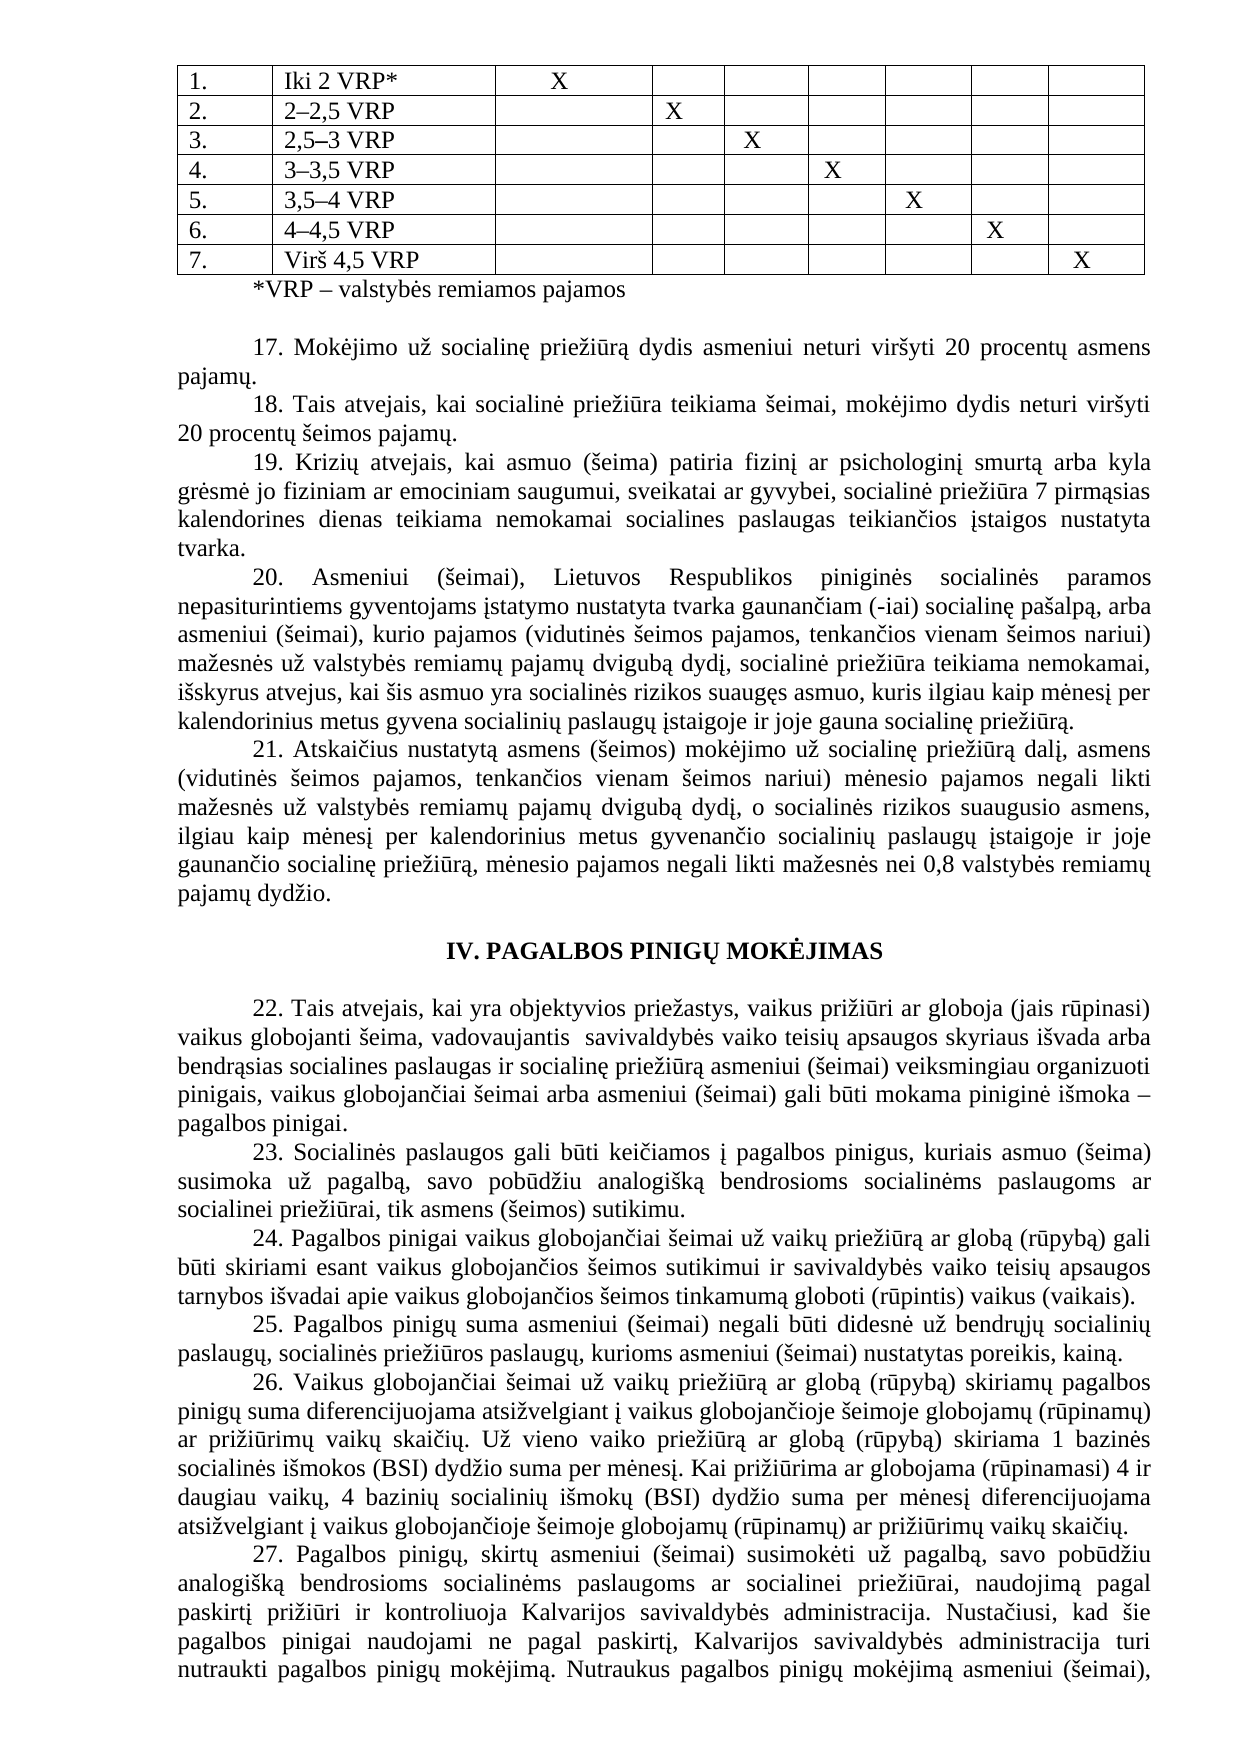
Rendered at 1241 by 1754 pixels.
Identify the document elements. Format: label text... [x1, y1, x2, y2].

table_cell [725, 215, 808, 244]
text *VRP – valstybės remiamos pajamos [177, 274, 1152, 303]
table_cell [725, 66, 808, 95]
table_cell [809, 66, 885, 95]
table_cell [496, 185, 652, 214]
table_cell [653, 215, 724, 244]
table_cell X [809, 155, 885, 184]
text 19. Krizių atvejais, kai asmuo (šeima) patiria fizinį ar psichologinį smurtą arba kyla grėsmė jo fiziniam ar emociniam saugumui, sveikatai ar gyvybei, socialinė priežiūra 7 pirmąsias kalendorines dienas teikiama nemokamai socialines paslaugas teikiančios įstaigos nustatyta tvarka. [177, 447, 1152, 562]
text 24. Pagalbos pinigai vaikus globojančiai šeimai už vaikų priežiūrą ar globą (rūpybą) gali būti skiriami esant vaikus globojančios šeimos sutikimui ir savivaldybės vaiko teisių apsaugos tarnybos išvadai apie vaikus globojančios šeimos tinkamumą globoti (rūpintis) vaikus (vaikais). [177, 1223, 1152, 1309]
table_cell [886, 96, 971, 124]
table_cell [653, 126, 724, 154]
table_cell 5. [178, 185, 272, 214]
table_cell [972, 185, 1048, 214]
table_cell [972, 126, 1048, 154]
table_cell [1049, 66, 1144, 95]
table_cell 7. [178, 245, 272, 273]
table_cell 1. [178, 66, 272, 95]
table_cell [496, 126, 652, 154]
table_cell [809, 245, 885, 273]
text 23. Socialinės paslaugos gali būti keičiamos į pagalbos pinigus, kuriais asmuo (šeima) susimoka už pagalbą, savo pobūdžiu analogišką bendrosioms socialinėms paslaugoms ar socialinei priežiūrai, tik asmens (šeimos) sutikimu. [177, 1137, 1152, 1223]
text 18. Tais atvejais, kai socialinė priežiūra teikiama šeimai, mokėjimo dydis neturi viršyti 20 procentų šeimos pajamų. [177, 389, 1152, 447]
table_cell [653, 155, 724, 184]
table_cell [1049, 126, 1144, 154]
table_cell Iki 2 VRP* [273, 66, 495, 95]
table_cell [1049, 185, 1144, 214]
table_cell [1049, 96, 1144, 124]
table_cell X [653, 96, 724, 124]
table_cell [886, 66, 971, 95]
text 26. Vaikus globojančiai šeimai už vaikų priežiūrą ar globą (rūpybą) skiriamų pagalbos pinigų suma diferencijuojama atsižvelgiant į vaikus globojančioje šeimoje globojamų (rūpinamų) ar prižiūrimų vaikų skaičių. Už vieno vaiko priežiūrą ar globą (rūpybą) skiriama 1 bazinės socialinės išmokos (BSI) dydžio suma per mėnesį. Kai prižiūrima ar globojama (rūpinamasi) 4 ir daugiau vaikų, 4 bazinių socialinių išmokų (BSI) dydžio suma per mėnesį diferencijuojama atsižvelgiant į vaikus globojančioje šeimoje globojamų (rūpinamų) ar prižiūrimų vaikų skaičių. [177, 1367, 1152, 1539]
text 17. Mokėjimo už socialinę priežiūrą dydis asmeniui neturi viršyti 20 procentų asmens pajamų. [177, 332, 1152, 389]
text IV. PAGALBOS PINIGŲ MOKĖJIMAS [177, 936, 1152, 964]
table_cell [653, 245, 724, 273]
table_cell X [496, 66, 652, 95]
table_cell [886, 245, 971, 273]
table_cell [725, 185, 808, 214]
table_cell [886, 126, 971, 154]
table_cell [972, 66, 1048, 95]
table_cell 3–3,5 VRP [273, 155, 495, 184]
table_cell X [1049, 245, 1144, 273]
table_cell 2. [178, 96, 272, 124]
table_cell [809, 185, 885, 214]
table_cell [496, 155, 652, 184]
table_cell [496, 96, 652, 124]
table_cell [496, 245, 652, 273]
table_cell 3. [178, 126, 272, 154]
table_cell [972, 155, 1048, 184]
text 20. Asmeniui (šeimai), Lietuvos Respublikos piniginės socialinės paramos nepasiturintiems gyventojams įstatymo nustatyta tvarka gaunančiam (-iai) socialinę pašalpą, arba asmeniui (šeimai), kurio pajamos (vidutinės šeimos pajamos, tenkančios vienam šeimos nariui) mažesnės už valstybės remiamų pajamų dvigubą dydį, socialinė priežiūra teikiama nemokamai, išskyrus atvejus, kai šis asmuo yra socialinės rizikos suaugęs asmuo, kuris ilgiau kaip mėnesį per kalendorinius metus gyvena socialinių paslaugų įstaigoje ir joje gauna socialinę priežiūrą. [177, 562, 1152, 734]
table_cell [886, 155, 971, 184]
table_cell [653, 66, 724, 95]
table_cell 3,5–4 VRP [273, 185, 495, 214]
table_cell [809, 96, 885, 124]
text 27. Pagalbos pinigų, skirtų asmeniui (šeimai) susimokėti už pagalbą, savo pobūdžiu analogišką bendrosioms socialinėms paslaugoms ar socialinei priežiūrai, naudojimą pagal paskirtį prižiūri ir kontroliuoja Kalvarijos savivaldybės administracija. Nustačiusi, kad šie pagalbos pinigai naudojami ne pagal paskirtį, Kalvarijos savivaldybės administracija turi nutraukti pagalbos pinigų mokėjimą. Nutraukus pagalbos pinigų mokėjimą asmeniui (šeimai), [177, 1539, 1152, 1683]
table_cell [725, 96, 808, 124]
table_cell X [725, 126, 808, 154]
table_cell [1049, 215, 1144, 244]
table_cell 4–4,5 VRP [273, 215, 495, 244]
table_cell [972, 96, 1048, 124]
text 21. Atskaičius nustatytą asmens (šeimos) mokėjimo už socialinę priežiūrą dalį, asmens (vidutinės šeimos pajamos, tenkančios vienam šeimos nariui) mėnesio pajamos negali likti mažesnės už valstybės remiamų pajamų dvigubą dydį, o socialinės rizikos suaugusio asmens, ilgiau kaip mėnesį per kalendorinius metus gyvenančio socialinių paslaugų įstaigoje ir joje gaunančio socialinę priežiūrą, mėnesio pajamos negali likti mažesnės nei 0,8 valstybės remiamų pajamų dydžio. [177, 734, 1152, 907]
table_cell 6. [178, 215, 272, 244]
table_cell X [886, 185, 971, 214]
table_cell [809, 126, 885, 154]
table_cell 4. [178, 155, 272, 184]
table_cell 2,5–3 VRP [273, 126, 495, 154]
table_cell [653, 185, 724, 214]
table_cell 2–2,5 VRP [273, 96, 495, 124]
table_cell [1049, 155, 1144, 184]
table_cell X [972, 215, 1048, 244]
table_cell Virš 4,5 VRP [273, 245, 495, 273]
table_cell [809, 215, 885, 244]
table_cell [725, 245, 808, 273]
table_cell [725, 155, 808, 184]
table_cell [496, 215, 652, 244]
text 25. Pagalbos pinigų suma asmeniui (šeimai) negali būti didesnė už bendrųjų socialinių paslaugų, socialinės priežiūros paslaugų, kurioms asmeniui (šeimai) nustatytas poreikis, kainą. [177, 1309, 1152, 1367]
text 22. Tais atvejais, kai yra objektyvios priežastys, vaikus prižiūri ar globoja (jais rūpinasi) vaikus globojanti šeima, vadovaujantis savivaldybės vaiko teisių apsaugos skyriaus išvada arba bendrąsias socialines paslaugas ir socialinę priežiūrą asmeniui (šeimai) veiksmingiau organizuoti pinigais, vaikus globojančiai šeimai arba asmeniui (šeimai) gali būti mokama piniginė išmoka – pagalbos pinigai. [177, 993, 1152, 1137]
table_cell [886, 215, 971, 244]
table_cell [972, 245, 1048, 273]
